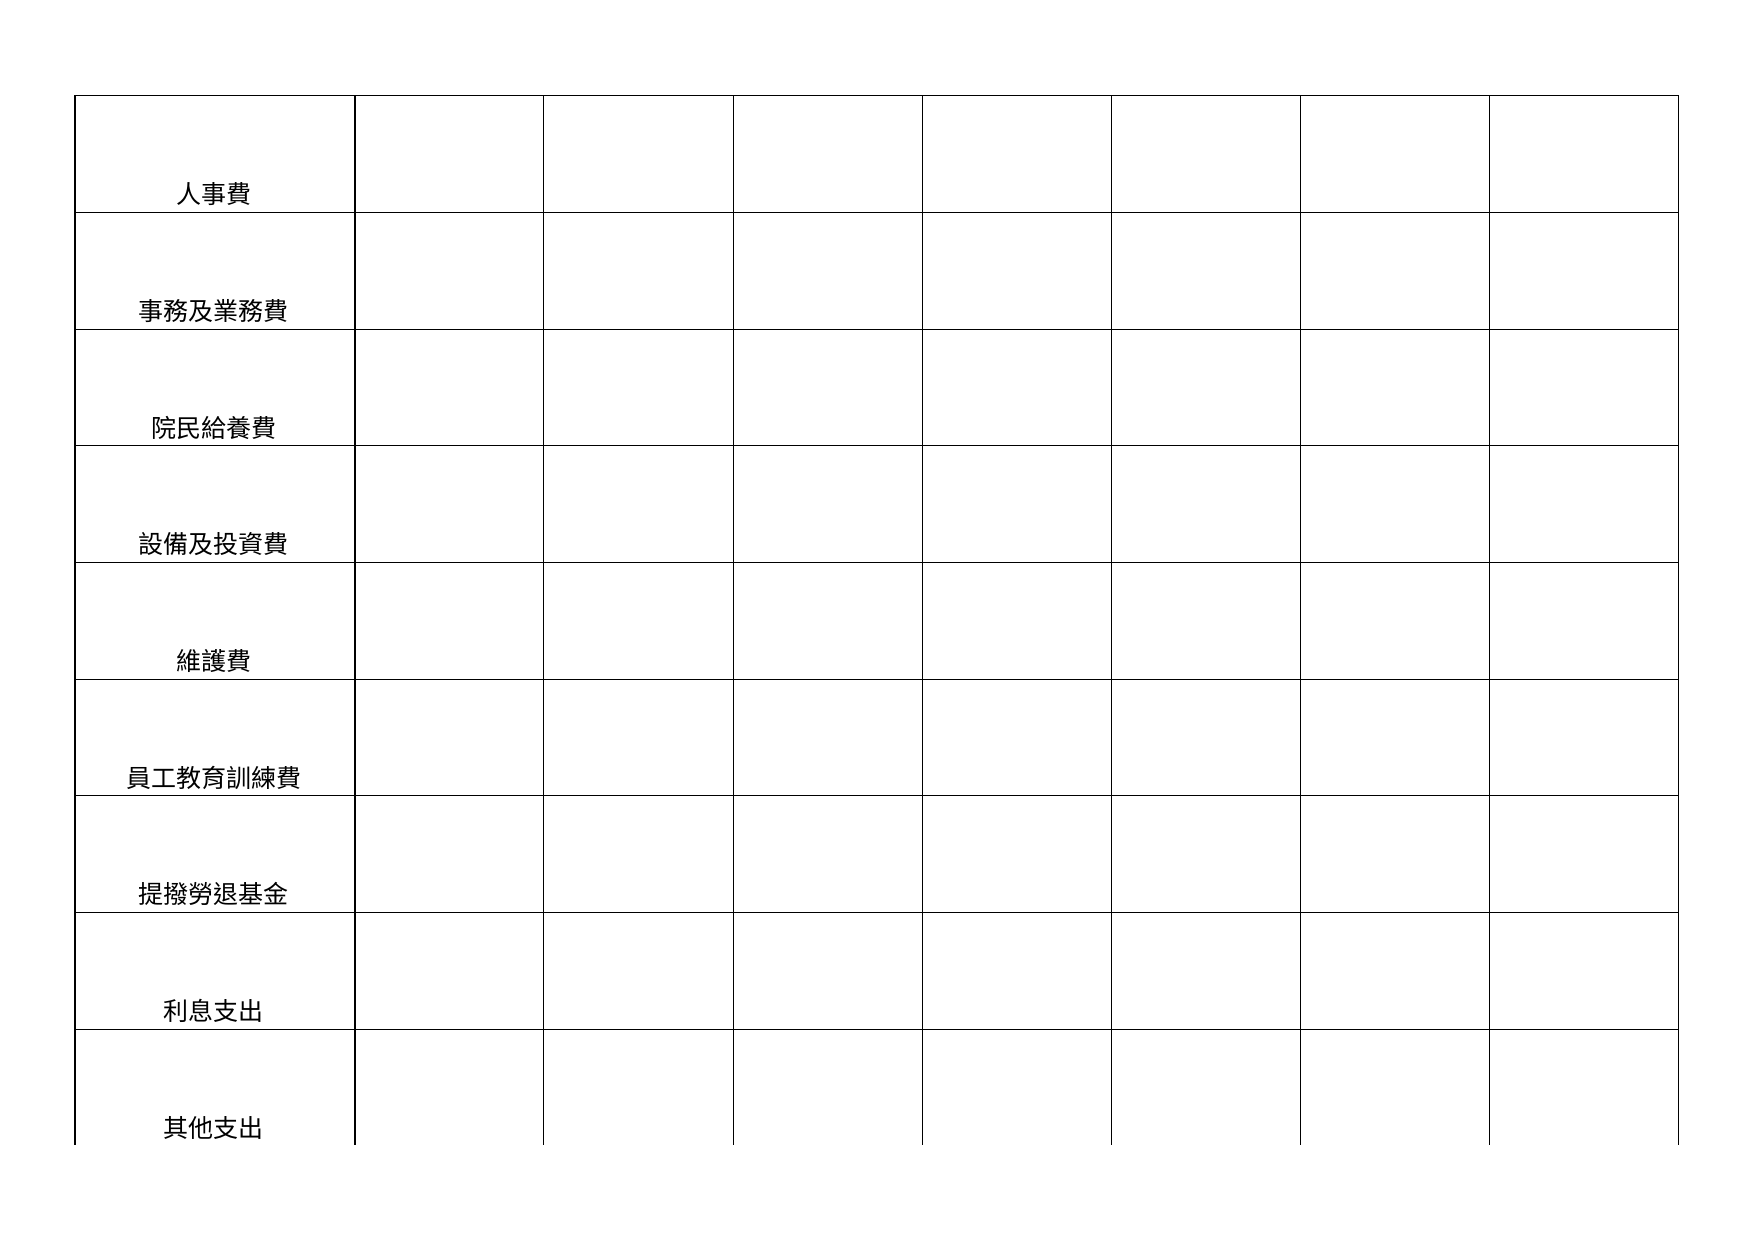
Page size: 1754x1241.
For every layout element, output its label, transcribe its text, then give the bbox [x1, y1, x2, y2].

table_cell [734, 446, 922, 562]
table_cell [1112, 1030, 1300, 1145]
table_cell [1301, 796, 1489, 912]
table_cell [1301, 96, 1489, 212]
table_cell [734, 563, 922, 678]
table_cell 事務及業務費 [76, 213, 354, 328]
table_cell 維護費 [76, 563, 354, 678]
table_cell [923, 563, 1111, 678]
table_cell [356, 96, 543, 212]
table_cell [1490, 330, 1678, 445]
table_cell [1301, 213, 1489, 328]
table_cell [923, 330, 1111, 445]
table_cell [1490, 563, 1678, 678]
table_cell [1301, 446, 1489, 562]
table_cell [544, 213, 733, 328]
table_cell [1490, 213, 1678, 328]
table_cell [1112, 680, 1300, 795]
table_cell 提撥勞退基金 [76, 796, 354, 912]
table_cell [923, 913, 1111, 1028]
table_cell [923, 446, 1111, 562]
table_cell [923, 1030, 1111, 1145]
table_cell 院民給養費 [76, 330, 354, 445]
table_cell [356, 796, 543, 912]
table_cell [734, 330, 922, 445]
table_cell 人事費 [76, 96, 354, 212]
table_cell [923, 796, 1111, 912]
table_cell [356, 1030, 543, 1145]
table_cell [1301, 913, 1489, 1028]
table_cell [544, 1030, 733, 1145]
table_cell 員工教育訓練費 [76, 680, 354, 795]
table_cell [734, 213, 922, 328]
table_cell [1112, 213, 1300, 328]
table_cell [356, 913, 543, 1028]
table_cell [1490, 446, 1678, 562]
table_cell [734, 1030, 922, 1145]
table_cell [544, 446, 733, 562]
table_cell [923, 680, 1111, 795]
table_cell 利息支出 [76, 913, 354, 1028]
table_cell [1490, 1030, 1678, 1145]
table_cell [1301, 330, 1489, 445]
table_cell [1112, 446, 1300, 562]
table_cell [734, 680, 922, 795]
table_cell [734, 796, 922, 912]
table_cell [356, 563, 543, 678]
table_cell [1112, 330, 1300, 445]
table_cell [1112, 913, 1300, 1028]
table_cell [734, 913, 922, 1028]
table_cell [1490, 96, 1678, 212]
table_cell [734, 96, 922, 212]
table_cell 設備及投資費 [76, 446, 354, 562]
table_cell [356, 446, 543, 562]
table_cell [1301, 1030, 1489, 1145]
table_cell [544, 330, 733, 445]
table_cell [923, 96, 1111, 212]
table_cell [356, 213, 543, 328]
table_cell [1301, 563, 1489, 678]
table_cell [544, 913, 733, 1028]
table_cell [1112, 563, 1300, 678]
table_cell [356, 330, 543, 445]
table_cell [544, 796, 733, 912]
table_cell [1490, 913, 1678, 1028]
table_cell [1112, 796, 1300, 912]
table_cell 其他支出 [76, 1030, 354, 1145]
table_cell [544, 680, 733, 795]
table_cell [356, 680, 543, 795]
table_cell [923, 213, 1111, 328]
table_cell [1490, 796, 1678, 912]
table_cell [1112, 96, 1300, 212]
table_cell [1301, 680, 1489, 795]
table_cell [544, 563, 733, 678]
table_cell [1490, 680, 1678, 795]
table_cell [544, 96, 733, 212]
